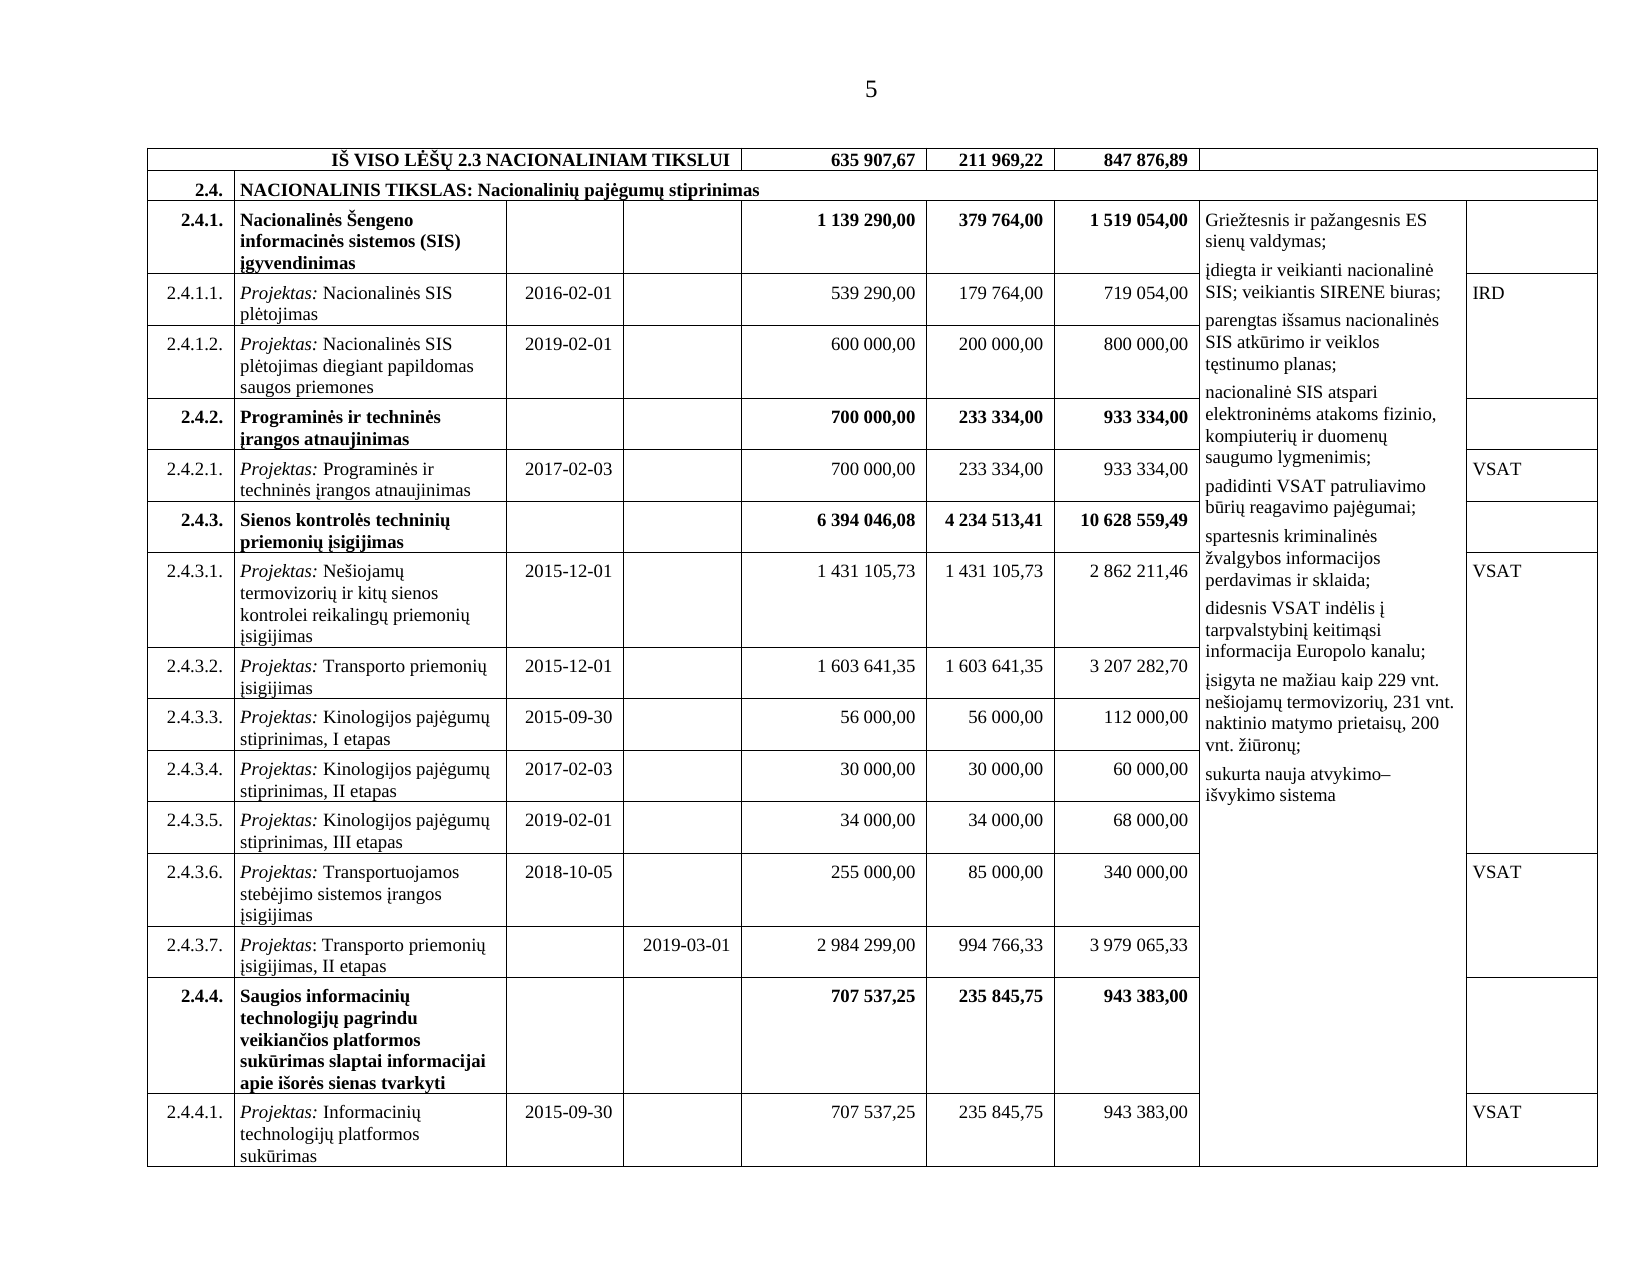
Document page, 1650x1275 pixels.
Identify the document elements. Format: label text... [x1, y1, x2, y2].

table_cell [507, 978, 623, 1093]
table_cell 1 139 290,00 [742, 201, 926, 273]
table_cell 211 969,22 [927, 149, 1054, 170]
table_cell 539 290,00 [742, 274, 926, 325]
table_cell 235 845,75 [927, 1094, 1054, 1166]
table_cell 943 383,00 [1055, 1094, 1199, 1166]
table_cell 56 000,00 [742, 699, 926, 749]
table_cell VSAT [1467, 854, 1597, 977]
table_cell 2015-09-30 [507, 699, 623, 749]
table_cell [624, 326, 741, 398]
table_cell 2016-02-01 [507, 274, 623, 325]
table_cell 1 603 641,35 [742, 648, 926, 698]
table_cell 30 000,00 [927, 751, 1054, 801]
table_cell [624, 399, 741, 449]
table_cell 2017-02-03 [507, 751, 623, 801]
table_cell 2.4.4.1. [148, 1094, 234, 1166]
table_cell 2.4.2.1. [148, 450, 234, 501]
table_cell [507, 927, 623, 977]
table_cell 2.4.1.2. [148, 326, 234, 398]
table_cell 2015-12-01 [507, 648, 623, 698]
table_cell [507, 399, 623, 449]
table_cell 379 764,00 [927, 201, 1054, 273]
table_cell 600 000,00 [742, 326, 926, 398]
table_cell 2.4.3.6. [148, 854, 234, 926]
table_cell [1467, 502, 1597, 552]
table_cell 2019-02-01 [507, 802, 623, 852]
table_cell 2 984 299,00 [742, 927, 926, 977]
table_cell 85 000,00 [927, 854, 1054, 926]
table_cell [1467, 399, 1597, 449]
table_cell Saugios informacinių technologijų pagrindu veikiančios platformos sukūrimas slaptai informacijai apie išorės sienas tvarkyti [235, 978, 506, 1093]
table_cell 1 603 641,35 [927, 648, 1054, 698]
table_cell 707 537,25 [742, 1094, 926, 1166]
table_cell IRD [1467, 274, 1597, 398]
table_cell 2015-09-30 [507, 1094, 623, 1166]
table_cell 994 766,33 [927, 927, 1054, 977]
table_cell 30 000,00 [742, 751, 926, 801]
table_cell Projektas: Nacionalinės SIS plėtojimas [235, 274, 506, 325]
table_cell [1467, 201, 1597, 273]
table_cell [1467, 978, 1597, 1093]
table_cell Projektas: Nacionalinės SIS plėtojimas diegiant papildomas saugos priemones [235, 326, 506, 398]
table_cell 1 431 105,73 [742, 553, 926, 647]
table_cell 2017-02-03 [507, 450, 623, 501]
table_cell VSAT [1467, 1094, 1597, 1166]
table_cell [624, 751, 741, 801]
table_cell 1 519 054,00 [1055, 201, 1199, 273]
table_cell 2.4.4. [148, 978, 234, 1093]
table_cell 700 000,00 [742, 450, 926, 501]
table_cell 933 334,00 [1055, 399, 1199, 449]
table_cell 56 000,00 [927, 699, 1054, 749]
table_cell [624, 553, 741, 647]
table_cell 2.4.2. [148, 399, 234, 449]
table_cell VSAT [1467, 450, 1597, 501]
table_cell 60 000,00 [1055, 751, 1199, 801]
table_cell Nacionalinės Šengeno informacinės sistemos (SIS) įgyvendinimas [235, 201, 506, 273]
table_cell Programinės ir techninės įrangos atnaujinimas [235, 399, 506, 449]
table_cell 2.4.1. [148, 201, 234, 273]
table_cell [624, 699, 741, 749]
table_cell [624, 450, 741, 501]
table_cell [624, 854, 741, 926]
table_cell Projektas: Transporto priemonių įsigijimas [235, 648, 506, 698]
table_cell Griežtesnis ir pažangesnis ES sienų valdymas; įdiegta ir veikianti nacionalinė SIS; veikiantis SIRENE biuras; parengtas išsamus nacionalinės SIS atkūrimo ir veiklos tęstinumo planas; nacionalinė SIS atspari elektroninėms atakoms fizinio, kompiuterių ir duomenų saugumo lygmenimis; padidinti VSAT patruliavimo būrių reagavimo pajėgumai; spartesnis kriminalinės žvalgybos informacijos perdavimas ir sklaida; didesnis VSAT indėlis į tarpvalstybinį keitimąsi informacija Europolo kanalu; įsigyta ne mažiau kaip 229 vnt. nešiojamų termovizorių, 231 vnt. naktinio matymo prietaisų, 200 vnt. žiūronų; sukurta nauja atvykimo–išvykimo sistema [1200, 201, 1466, 1166]
table_cell Projektas: Transporto priemonių įsigijimas, II etapas [235, 927, 506, 977]
table_cell [507, 502, 623, 552]
table_cell 233 334,00 [927, 450, 1054, 501]
table_cell 2.4.3.1. [148, 553, 234, 647]
table_cell 943 383,00 [1055, 978, 1199, 1093]
table_cell 2 862 211,46 [1055, 553, 1199, 647]
table_cell IŠ VISO LĖŠŲ 2.3 NACIONALINIAM TIKSLUI [148, 149, 741, 170]
table_cell Projektas: Nešiojamų termovizorių ir kitų sienos kontrolei reikalingų priemonių įsigijimas [235, 553, 506, 647]
table_cell 34 000,00 [927, 802, 1054, 852]
table_cell Projektas: Informacinių technologijų platformos sukūrimas [235, 1094, 506, 1166]
table_cell 2015-12-01 [507, 553, 623, 647]
table_cell [1200, 149, 1597, 170]
table_cell 3 979 065,33 [1055, 927, 1199, 977]
table_cell 2.4.3.7. [148, 927, 234, 977]
table_cell 2.4.3.5. [148, 802, 234, 852]
table_cell Projektas: Programinės ir techninės įrangos atnaujinimas [235, 450, 506, 501]
table_cell 112 000,00 [1055, 699, 1199, 749]
table_cell 2.4. [148, 171, 234, 200]
table_cell 2.4.3.4. [148, 751, 234, 801]
table_cell [624, 978, 741, 1093]
table_cell [507, 201, 623, 273]
table_cell 847 876,89 [1055, 149, 1199, 170]
table_cell 2019-03-01 [624, 927, 741, 977]
table_cell 2.4.3.3. [148, 699, 234, 749]
table_cell 6 394 046,08 [742, 502, 926, 552]
table_cell Projektas: Transportuojamos stebėjimo sistemos įrangos įsigijimas [235, 854, 506, 926]
table_cell 34 000,00 [742, 802, 926, 852]
table_cell [624, 648, 741, 698]
table_cell 707 537,25 [742, 978, 926, 1093]
table_cell Sienos kontrolės techninių priemonių įsigijimas [235, 502, 506, 552]
table_cell NACIONALINIS TIKSLAS: Nacionalinių pajėgumų stiprinimas [235, 171, 1597, 200]
table_cell 2.4.1.1. [148, 274, 234, 325]
table_cell 2019-02-01 [507, 326, 623, 398]
table_cell [624, 1094, 741, 1166]
table_cell [624, 274, 741, 325]
table_cell 800 000,00 [1055, 326, 1199, 398]
table_cell 68 000,00 [1055, 802, 1199, 852]
table_cell 10 628 559,49 [1055, 502, 1199, 552]
table_cell 635 907,67 [742, 149, 926, 170]
table_cell 2018-10-05 [507, 854, 623, 926]
table_cell 235 845,75 [927, 978, 1054, 1093]
table_cell [624, 802, 741, 852]
table_cell 255 000,00 [742, 854, 926, 926]
table_cell 4 234 513,41 [927, 502, 1054, 552]
table_cell Projektas: Kinologijos pajėgumų stiprinimas, III etapas [235, 802, 506, 852]
table_cell 700 000,00 [742, 399, 926, 449]
table_cell 200 000,00 [927, 326, 1054, 398]
table_cell 2.4.3. [148, 502, 234, 552]
table_cell 340 000,00 [1055, 854, 1199, 926]
table_cell 719 054,00 [1055, 274, 1199, 325]
table_cell Projektas: Kinologijos pajėgumų stiprinimas, I etapas [235, 699, 506, 749]
table_cell 179 764,00 [927, 274, 1054, 325]
table_cell Projektas: Kinologijos pajėgumų stiprinimas, II etapas [235, 751, 506, 801]
table_cell [624, 502, 741, 552]
table_cell 233 334,00 [927, 399, 1054, 449]
table_cell [624, 201, 741, 273]
table_cell 1 431 105,73 [927, 553, 1054, 647]
table_cell 3 207 282,70 [1055, 648, 1199, 698]
table_cell 2.4.3.2. [148, 648, 234, 698]
table_cell 933 334,00 [1055, 450, 1199, 501]
table_cell VSAT [1467, 553, 1597, 852]
